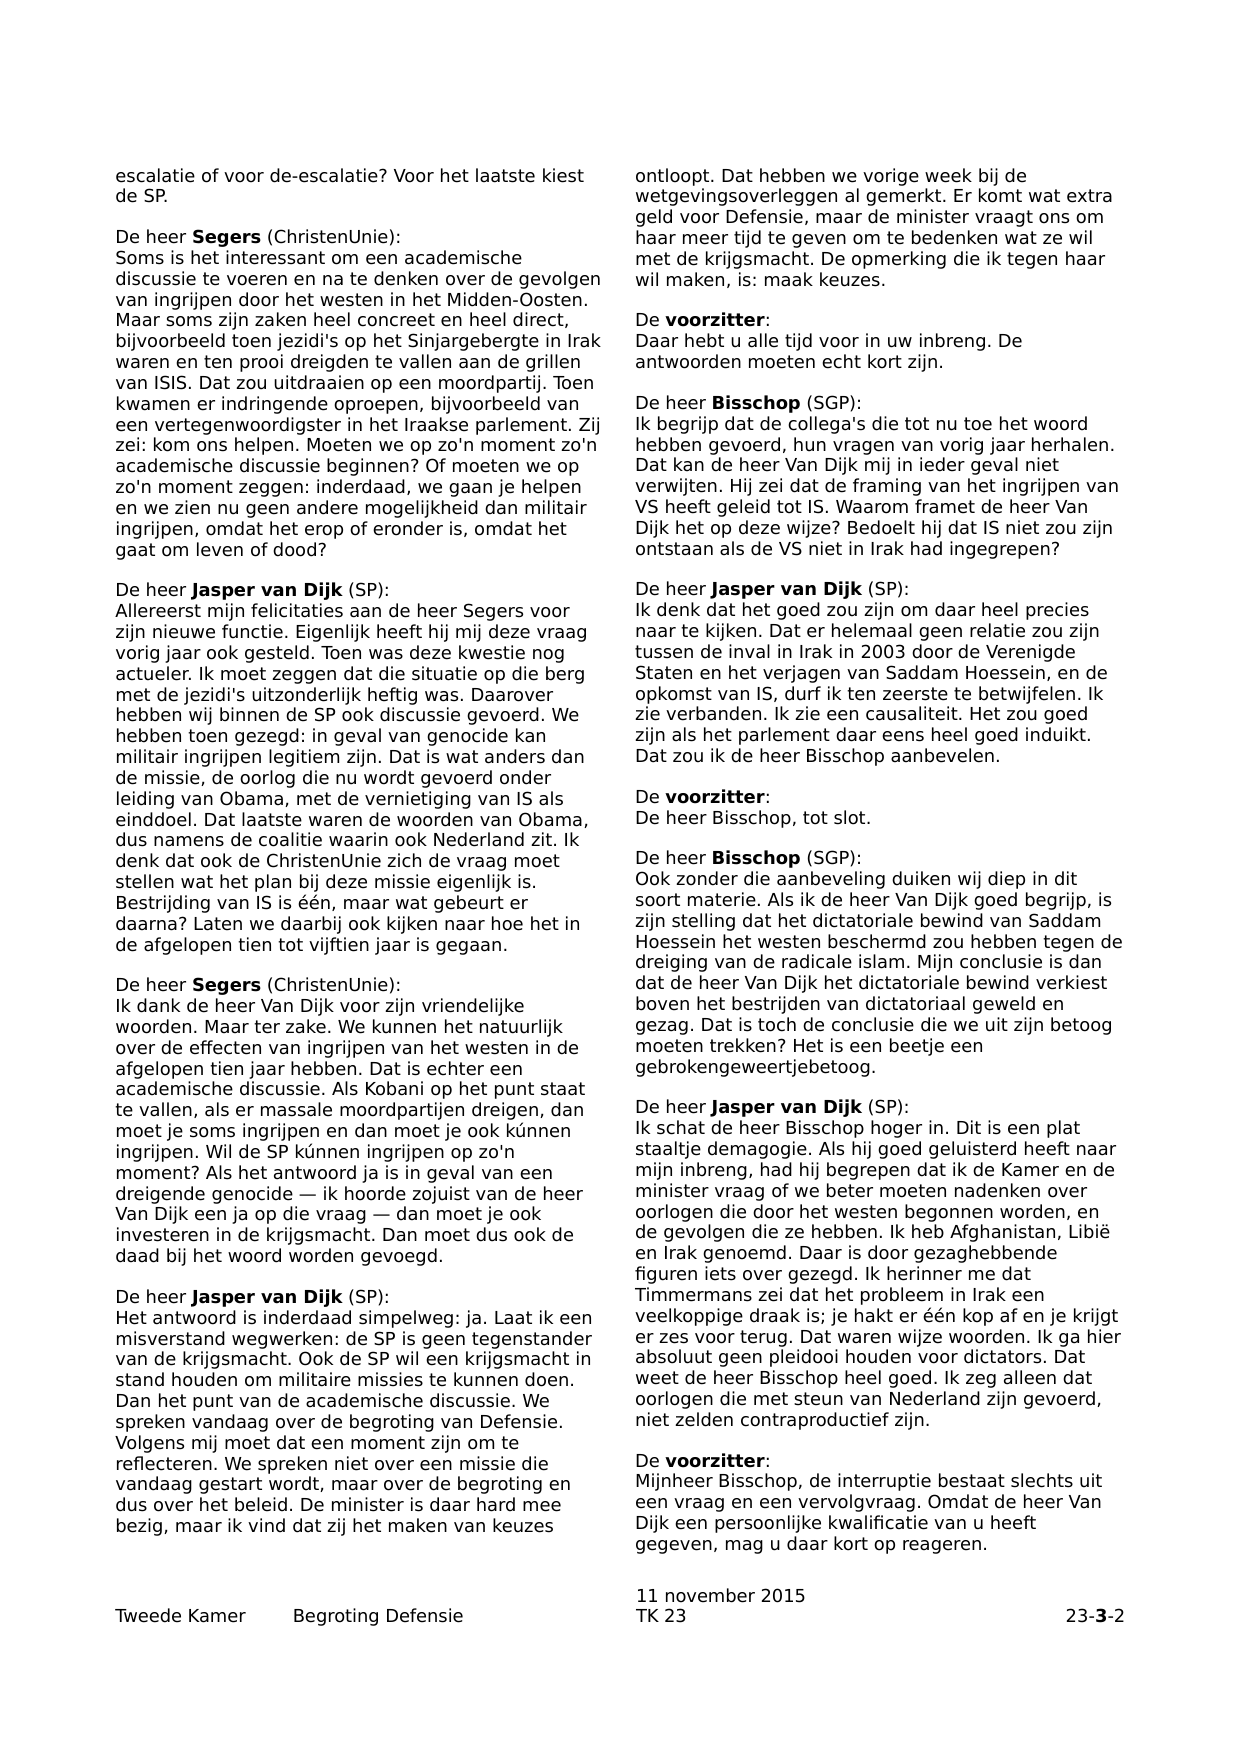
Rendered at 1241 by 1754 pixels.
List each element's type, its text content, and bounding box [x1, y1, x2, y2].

text Ik denk dat het goed zou zijn om daar heel precies naar te kijken. Dat er helemaal geen relatie zou zijn tussen de inval in Irak in 2003 door de Verenigde Staten en het verjagen van Saddam Hoessein, en de opkomst van IS, durf ik ten zeerste te betwijfelen. Ik zie verbanden. Ik zie een causaliteit. Het zou goed zijn als het parlement daar eens heel goed induikt. Dat zou ik de heer Bisschop aanbevelen. [635, 600, 1125, 767]
text Allereerst mijn felicitaties aan de heer Segers voor zijn nieuwe functie. Eigenlijk heeft hij mij deze vraag vorig jaar ook gesteld. Toen was deze kwestie nog actueler. Ik moet zeggen dat die situatie op die berg met de jezidi's uitzonderlijk heftig was. Daarover hebben wij binnen de SP ook discussie gevoerd. We hebben toen gezegd: in geval van genocide kan militair ingrijpen legitiem zijn. Dat is wat anders dan de missie, de oorlog die nu wordt gevoerd onder leiding van Obama, met de vernietiging van IS als einddoel. Dat laatste waren de woorden van Obama, dus namens de coalitie waarin ook Nederland zit. Ik denk dat ook de ChristenUnie zich de vraag moet stellen wat het plan bij deze missie eigenlijk is. Bestrijding van IS is één, maar wat gebeurt er daarna? Laten we daarbij ook kijken naar hoe het in de afgelopen tien tot vijftien jaar is gegaan. [115, 601, 605, 955]
text De voorzitter: [635, 1451, 1125, 1471]
text De heer Jasper van Dijk (SP): [635, 1097, 1125, 1118]
text De heer Segers (ChristenUnie): [115, 975, 605, 996]
text Ik begrijp dat de collega's die tot nu toe het woord hebben gevoerd, hun vragen van vorig jaar herhalen. Dat kan de heer Van Dijk mij in ieder geval niet verwijten. Hij zei dat de framing van het ingrijpen van VS heeft geleid tot IS. Waarom framet de heer Van Dijk het op deze wijze? Bedoelt hij dat IS niet zou zijn ontstaan als de VS niet in Irak had ingegrepen? [635, 413, 1125, 559]
text De voorzitter: [635, 310, 1125, 331]
text De heer Jasper van Dijk (SP): [115, 1287, 605, 1307]
text De heer Jasper van Dijk (SP): [635, 579, 1125, 600]
text Ik dank de heer Van Dijk voor zijn vriendelijke woorden. Maar ter zake. We kunnen het natuurlijk over de effecten van ingrijpen van het westen in de afgelopen tien jaar hebben. Dat is echter een academische discussie. Als Kobani op het punt staat te vallen, als er massale moordpartijen dreigen, dan moet je soms ingrijpen en dan moet je ook kúnnen ingrijpen. Wil de SP kúnnen ingrijpen op zo'n moment? Als het antwoord ja is in geval van een dreigende genocide — ik hoorde zojuist van de heer Van Dijk een ja op die vraag — dan moet je ook investeren in de krijgsmacht. Dan moet dus ook de daad bij het woord worden gevoegd. [115, 996, 605, 1267]
text escalatie of voor de-escalatie? Voor het laatste kiest de SP. [115, 165, 605, 207]
text Mijnheer Bisschop, de interruptie bestaat slechts uit een vraag en een vervolgvraag. Omdat de heer Van Dijk een persoonlijke kwalificatie van u heeft gegeven, mag u daar kort op reageren. [635, 1471, 1125, 1554]
text Daar hebt u alle tijd voor in uw inbreng. De antwoorden moeten echt kort zijn. [635, 331, 1125, 373]
text De heer Jasper van Dijk (SP): [115, 580, 605, 601]
text De heer Bisschop (SGP): [635, 848, 1125, 869]
text De heer Bisschop (SGP): [635, 393, 1125, 413]
text ontloopt. Dat hebben we vorige week bij de wetgevingsoverleggen al gemerkt. Er komt wat extra geld voor Defensie, maar de minister vraagt ons om haar meer tijd te geven om te bedenken wat ze wil met de krijgsmacht. De opmerking die ik tegen haar wil maken, is: maak keuzes. [635, 165, 1125, 290]
text De voorzitter: [635, 787, 1125, 807]
text De heer Bisschop, tot slot. [635, 807, 1125, 828]
text Ook zonder die aanbeveling duiken wij diep in dit soort materie. Als ik de heer Van Dijk goed begrijp, is zijn stelling dat het dictatoriale bewind van Saddam Hoessein het westen beschermd zou hebben tegen de dreiging van de radicale islam. Mijn conclusie is dan dat de heer Van Dijk het dictatoriale bewind verkiest boven het bestrijden van dictatoriaal geweld en gezag. Dat is toch de conclusie die we uit zijn betoog moeten trekken? Het is een beetje een gebrokengeweertjebetoog. [635, 869, 1125, 1077]
text Ik schat de heer Bisschop hoger in. Dit is een plat staaltje demagogie. Als hij goed geluisterd heeft naar mijn inbreng, had hij begrepen dat ik de Kamer en de minister vraag of we beter moeten nadenken over oorlogen die door het westen begonnen worden, en de gevolgen die ze hebben. Ik heb Afghanistan, Libië en Irak genoemd. Daar is door gezaghebbende figuren iets over gezegd. Ik herinner me dat Timmermans zei dat het probleem in Irak een veelkoppige draak is; je hakt er één kop af en je krijgt er zes voor terug. Dat waren wijze woorden. Ik ga hier absoluut geen pleidooi houden voor dictators. Dat weet de heer Bisschop heel goed. Ik zeg alleen dat oorlogen die met steun van Nederland zijn gevoerd, niet zelden contraproductief zijn. [635, 1118, 1125, 1431]
text Soms is het interessant om een academische discussie te voeren en na te denken over de gevolgen van ingrijpen door het westen in het Midden-Oosten. Maar soms zijn zaken heel concreet en heel direct, bijvoorbeeld toen jezidi's op het Sinjargebergte in Irak waren en ten prooi dreigden te vallen aan de grillen van ISIS. Dat zou uitdraaien op een moordpartij. Toen kwamen er indringende oproepen, bijvoorbeeld van een vertegenwoordigster in het Iraakse parlement. Zij zei: kom ons helpen. Moeten we op zo'n moment zo'n academische discussie beginnen? Of moeten we op zo'n moment zeggen: inderdaad, we gaan je helpen en we zien nu geen andere mogelijkheid dan militair ingrijpen, omdat het erop of eronder is, omdat het gaat om leven of dood? [115, 248, 605, 560]
text Het antwoord is inderdaad simpelweg: ja. Laat ik een misverstand wegwerken: de SP is geen tegenstander van de krijgsmacht. Ook de SP wil een krijgsmacht in stand houden om militaire missies te kunnen doen. Dan het punt van de academische discussie. We spreken vandaag over de begroting van Defensie. Volgens mij moet dat een moment zijn om te reflecteren. We spreken niet over een missie die vandaag gestart wordt, maar over de begroting en dus over het beleid. De minister is daar hard mee bezig, maar ik vind dat zij het maken van keuzes [115, 1307, 605, 1537]
text De heer Segers (ChristenUnie): [115, 227, 605, 248]
